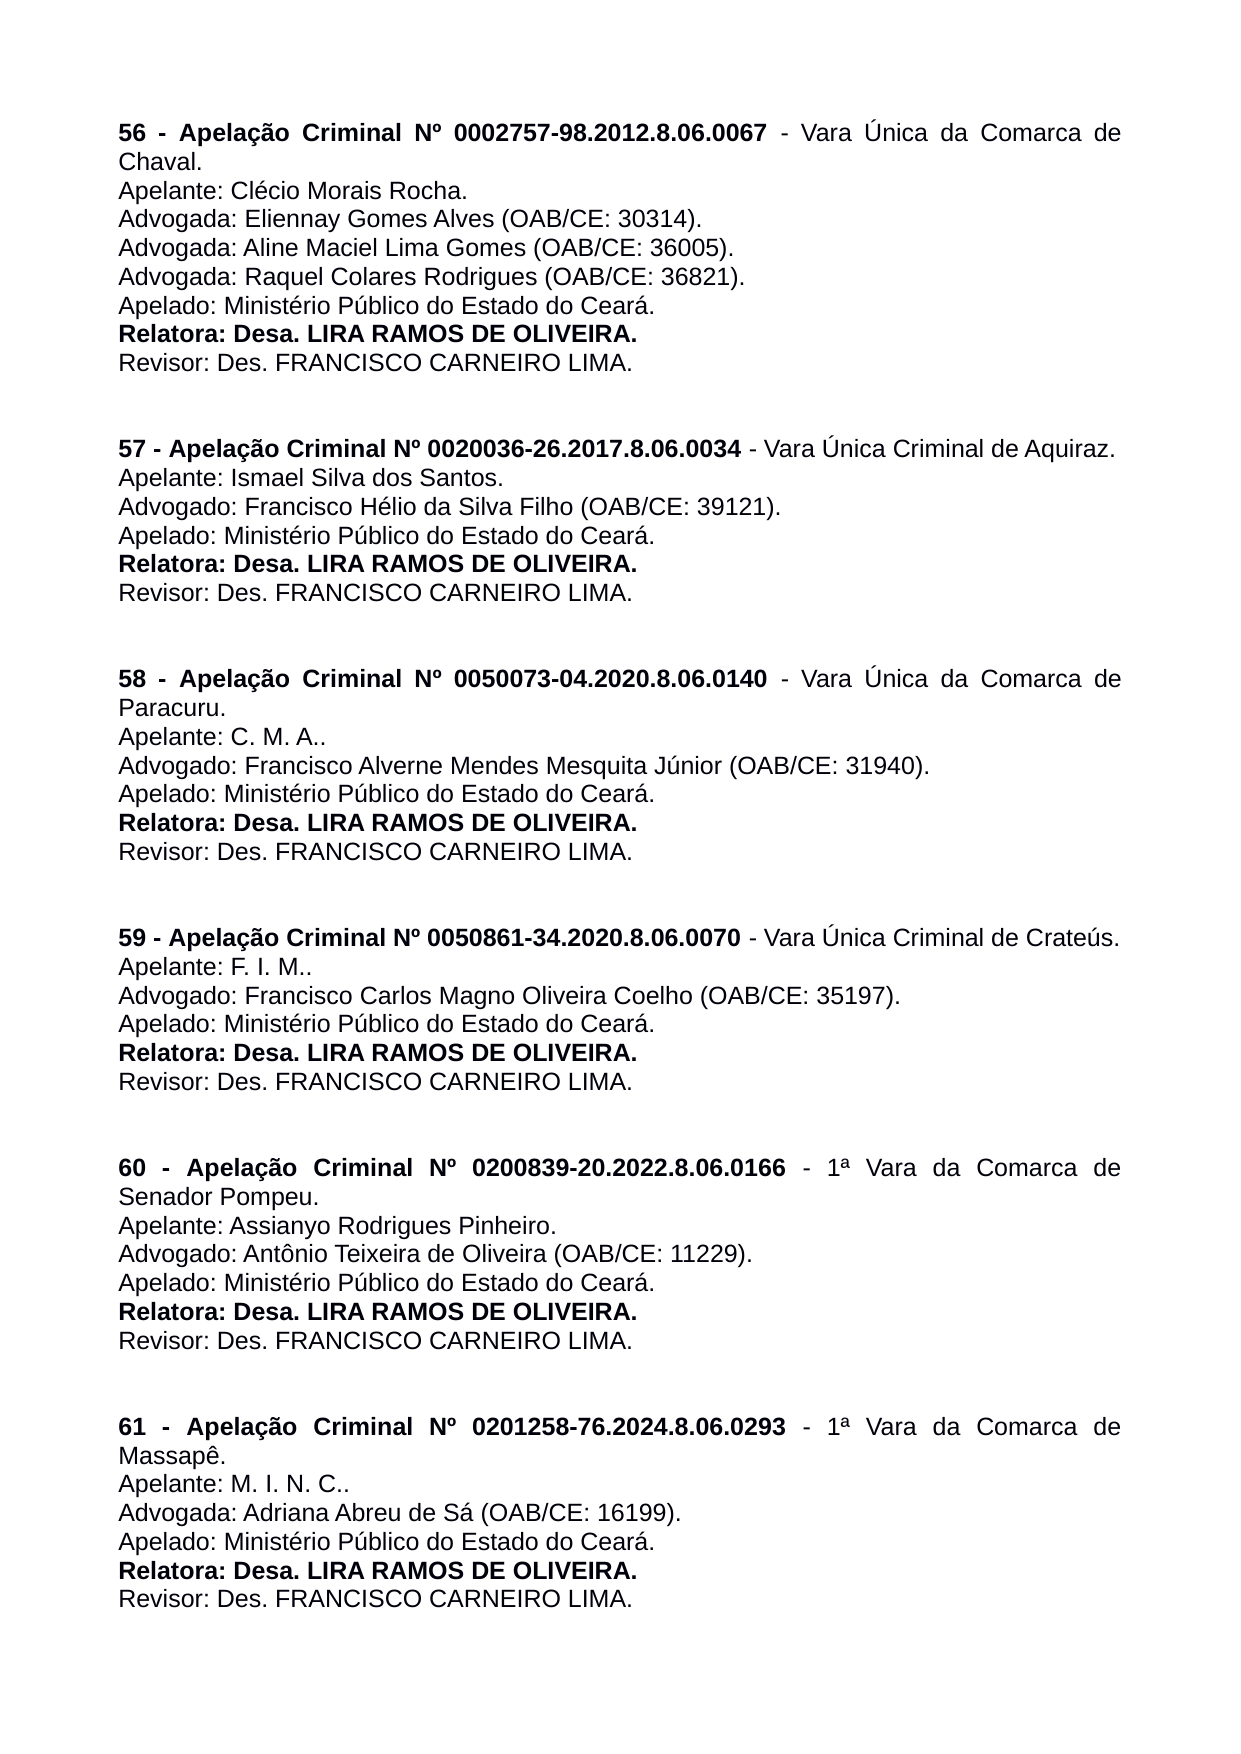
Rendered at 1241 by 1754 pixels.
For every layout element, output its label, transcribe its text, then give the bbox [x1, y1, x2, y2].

text Revisor: Des. FRANCISCO CARNEIRO LIMA. [118, 348, 1122, 377]
text Apelado: Ministério Público do Estado do Ceará. [118, 1527, 1122, 1556]
text 57 - Apelação Criminal Nº 0020036-26.2017.8.06.0034 - Vara Única Criminal de Aquiraz. [118, 434, 1122, 463]
text Revisor: Des. FRANCISCO CARNEIRO LIMA. [118, 837, 1122, 866]
text 56 - Apelação Criminal Nº 0002757-98.2012.8.06.0067 - Vara Única da Comarca de Chaval. [118, 118, 1122, 176]
text Apelado: Ministério Público do Estado do Ceará. [118, 521, 1122, 549]
text Relatora: Desa. LIRA RAMOS DE OLIVEIRA. [118, 1556, 1122, 1584]
text Revisor: Des. FRANCISCO CARNEIRO LIMA. [118, 1584, 1122, 1613]
text Relatora: Desa. LIRA RAMOS DE OLIVEIRA. [118, 808, 1122, 837]
text Apelante: F. I. M.. [118, 952, 1122, 981]
text Apelado: Ministério Público do Estado do Ceará. [118, 1268, 1122, 1297]
text Advogado: Francisco Carlos Magno Oliveira Coelho (OAB/CE: 35197). [118, 981, 1122, 1009]
text Revisor: Des. FRANCISCO CARNEIRO LIMA. [118, 1326, 1122, 1354]
text Advogado: Antônio Teixeira de Oliveira (OAB/CE: 11229). [118, 1239, 1122, 1268]
text Relatora: Desa. LIRA RAMOS DE OLIVEIRA. [118, 1038, 1122, 1067]
text 59 - Apelação Criminal Nº 0050861-34.2020.8.06.0070 - Vara Única Criminal de Crateús. [118, 923, 1122, 952]
text Advogada: Aline Maciel Lima Gomes (OAB/CE: 36005). [118, 233, 1122, 262]
text Apelado: Ministério Público do Estado do Ceará. [118, 291, 1122, 319]
text Apelado: Ministério Público do Estado do Ceará. [118, 1009, 1122, 1038]
text Advogado: Francisco Hélio da Silva Filho (OAB/CE: 39121). [118, 492, 1122, 521]
text Apelante: M. I. N. C.. [118, 1469, 1122, 1498]
text Apelante: Ismael Silva dos Santos. [118, 463, 1122, 492]
text Apelante: C. M. A.. [118, 722, 1122, 751]
text Relatora: Desa. LIRA RAMOS DE OLIVEIRA. [118, 319, 1122, 348]
text 61 - Apelação Criminal Nº 0201258-76.2024.8.06.0293 - 1ª Vara da Comarca de Massapê. [118, 1412, 1122, 1469]
text Apelante: Assianyo Rodrigues Pinheiro. [118, 1211, 1122, 1239]
text 58 - Apelação Criminal Nº 0050073-04.2020.8.06.0140 - Vara Única da Comarca de Paracuru. [118, 664, 1122, 722]
text Advogada: Eliennay Gomes Alves (OAB/CE: 30314). [118, 204, 1122, 233]
text 60 - Apelação Criminal Nº 0200839-20.2022.8.06.0166 - 1ª Vara da Comarca de Senador Pompeu. [118, 1153, 1122, 1211]
text Relatora: Desa. LIRA RAMOS DE OLIVEIRA. [118, 549, 1122, 578]
text Apelado: Ministério Público do Estado do Ceará. [118, 779, 1122, 808]
text Apelante: Clécio Morais Rocha. [118, 176, 1122, 204]
text Advogada: Raquel Colares Rodrigues (OAB/CE: 36821). [118, 262, 1122, 291]
text Revisor: Des. FRANCISCO CARNEIRO LIMA. [118, 578, 1122, 607]
text Revisor: Des. FRANCISCO CARNEIRO LIMA. [118, 1067, 1122, 1096]
text Relatora: Desa. LIRA RAMOS DE OLIVEIRA. [118, 1297, 1122, 1326]
text Advogado: Francisco Alverne Mendes Mesquita Júnior (OAB/CE: 31940). [118, 751, 1122, 779]
text Advogada: Adriana Abreu de Sá (OAB/CE: 16199). [118, 1498, 1122, 1527]
